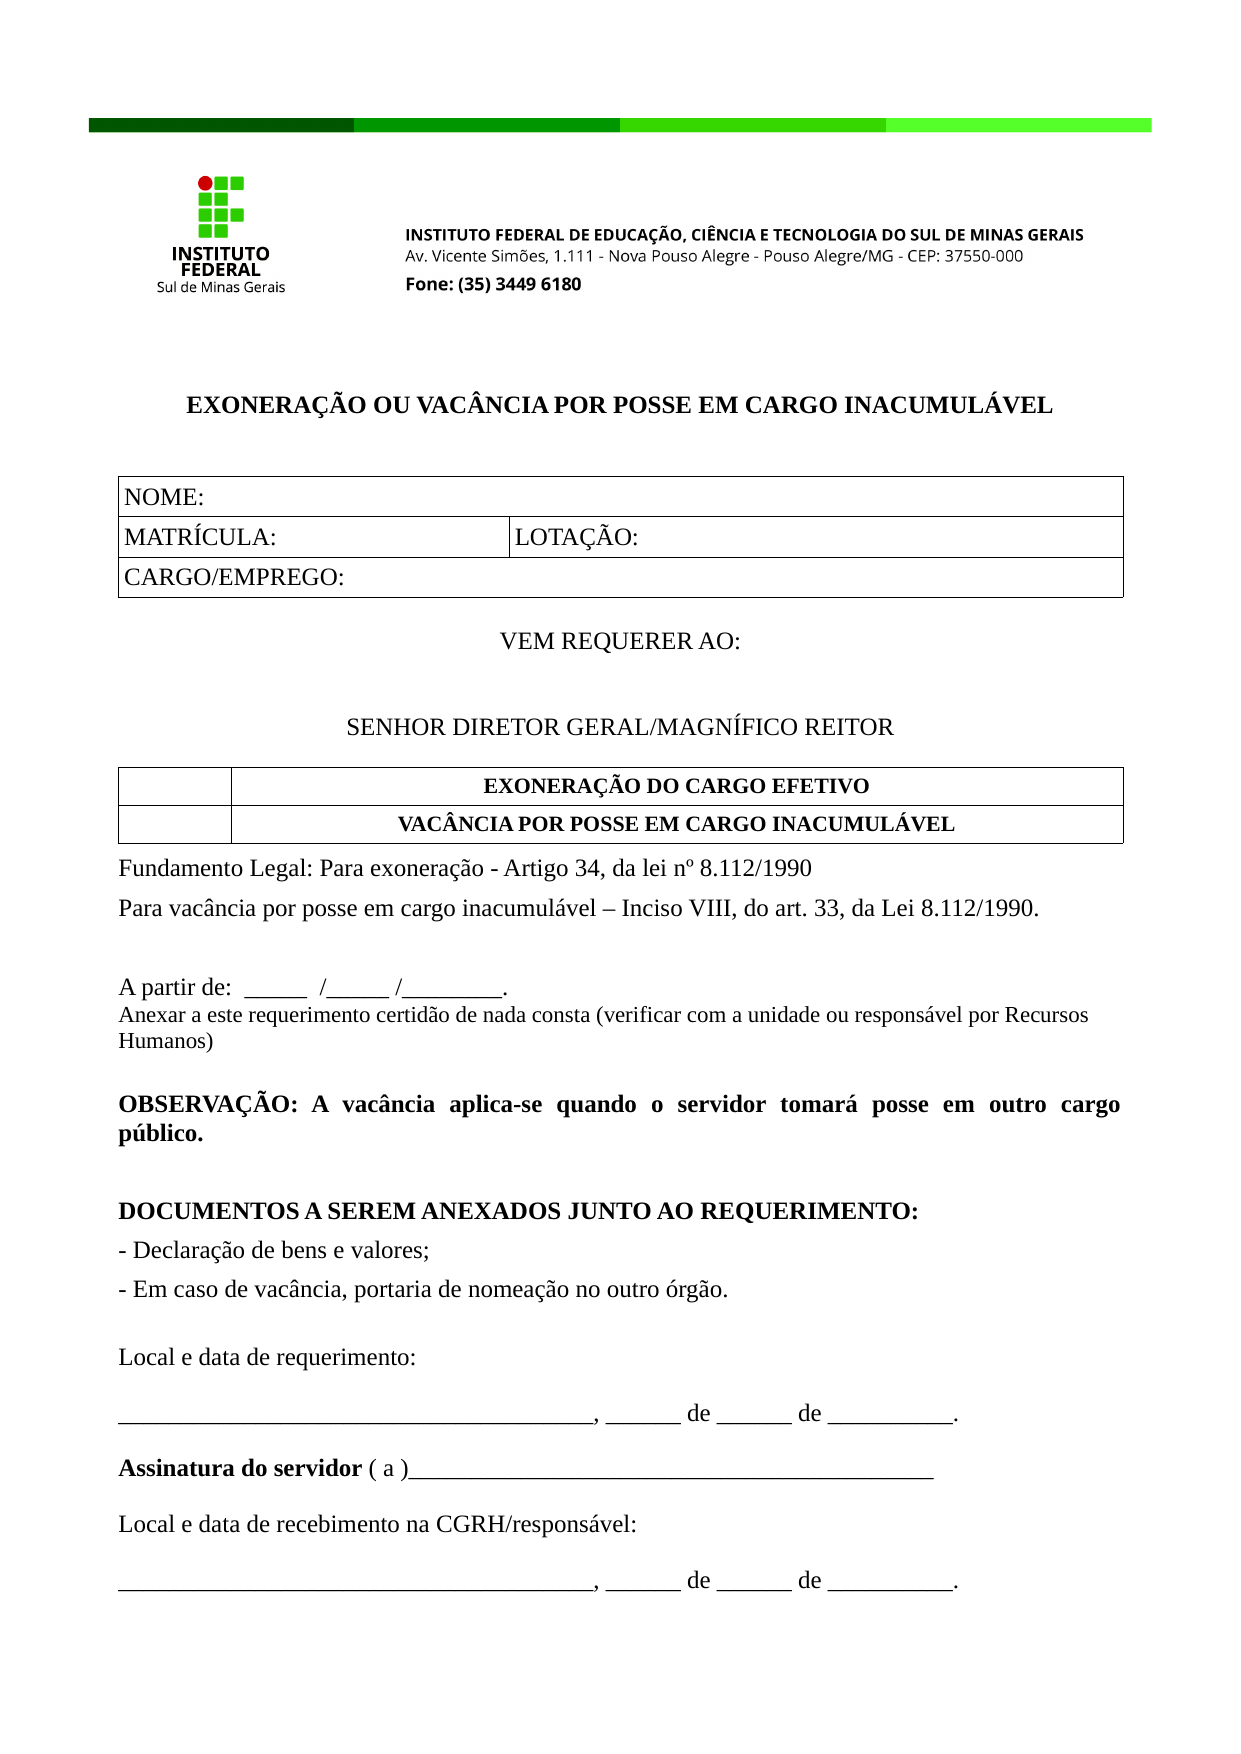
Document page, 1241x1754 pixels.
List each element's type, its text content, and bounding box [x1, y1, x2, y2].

picture [88, 118, 1152, 336]
text Para vacância por posse em cargo inacumulável – Inciso VIII, do art. 33, da Lei 8.112/1990. [118, 893, 1122, 921]
text - Em caso de vacância, portaria de nomeação no outro órgão. [118, 1274, 1122, 1303]
text Fundamento Legal: Para exoneração - Artigo 34, da lei nº 8.112/1990 [118, 853, 1122, 882]
table_header NOME: [119, 477, 1123, 516]
text Local e data de requerimento: [118, 1342, 1122, 1371]
table_header [119, 768, 231, 805]
table_cell [119, 806, 231, 843]
text Assinatura do servidor ( a )__________________________________________ [118, 1453, 1122, 1482]
text A partir de: _____ /_____ /________. [118, 972, 1122, 1001]
table_cell MATRÍCULA: [119, 517, 509, 557]
table_header EXONERAÇÃO DO CARGO EFETIVO [232, 768, 1123, 805]
text Anexar a este requerimento certidão de nada consta (verificar com a unidade ou responsável por Recursos Humanos) [118, 1001, 1122, 1053]
table_cell LOTAÇÃO: [510, 517, 1123, 557]
text VEM REQUERER AO: [118, 626, 1122, 654]
text ______________________________________, ______ de ______ de __________. [118, 1565, 1122, 1593]
text OBSERVAÇÃO: A vacância aplica-se quando o servidor tomará posse em outro cargo público. [118, 1089, 1122, 1146]
text DOCUMENTOS A SEREM ANEXADOS JUNTO AO REQUERIMENTO: [118, 1196, 1122, 1225]
text EXONERAÇÃO OU VACÂNCIA POR POSSE EM CARGO INACUMULÁVEL [118, 390, 1122, 418]
table_cell VACÂNCIA POR POSSE EM CARGO INACUMULÁVEL [232, 806, 1123, 843]
text ______________________________________, ______ de ______ de __________. [118, 1398, 1122, 1427]
text - Declaração de bens e valores; [118, 1235, 1122, 1264]
table_cell CARGO/EMPREGO: [119, 558, 1123, 597]
text SENHOR DIRETOR GERAL/MAGNÍFICO REITOR [118, 712, 1122, 741]
text Local e data de recebimento na CGRH/responsável: [118, 1509, 1122, 1538]
